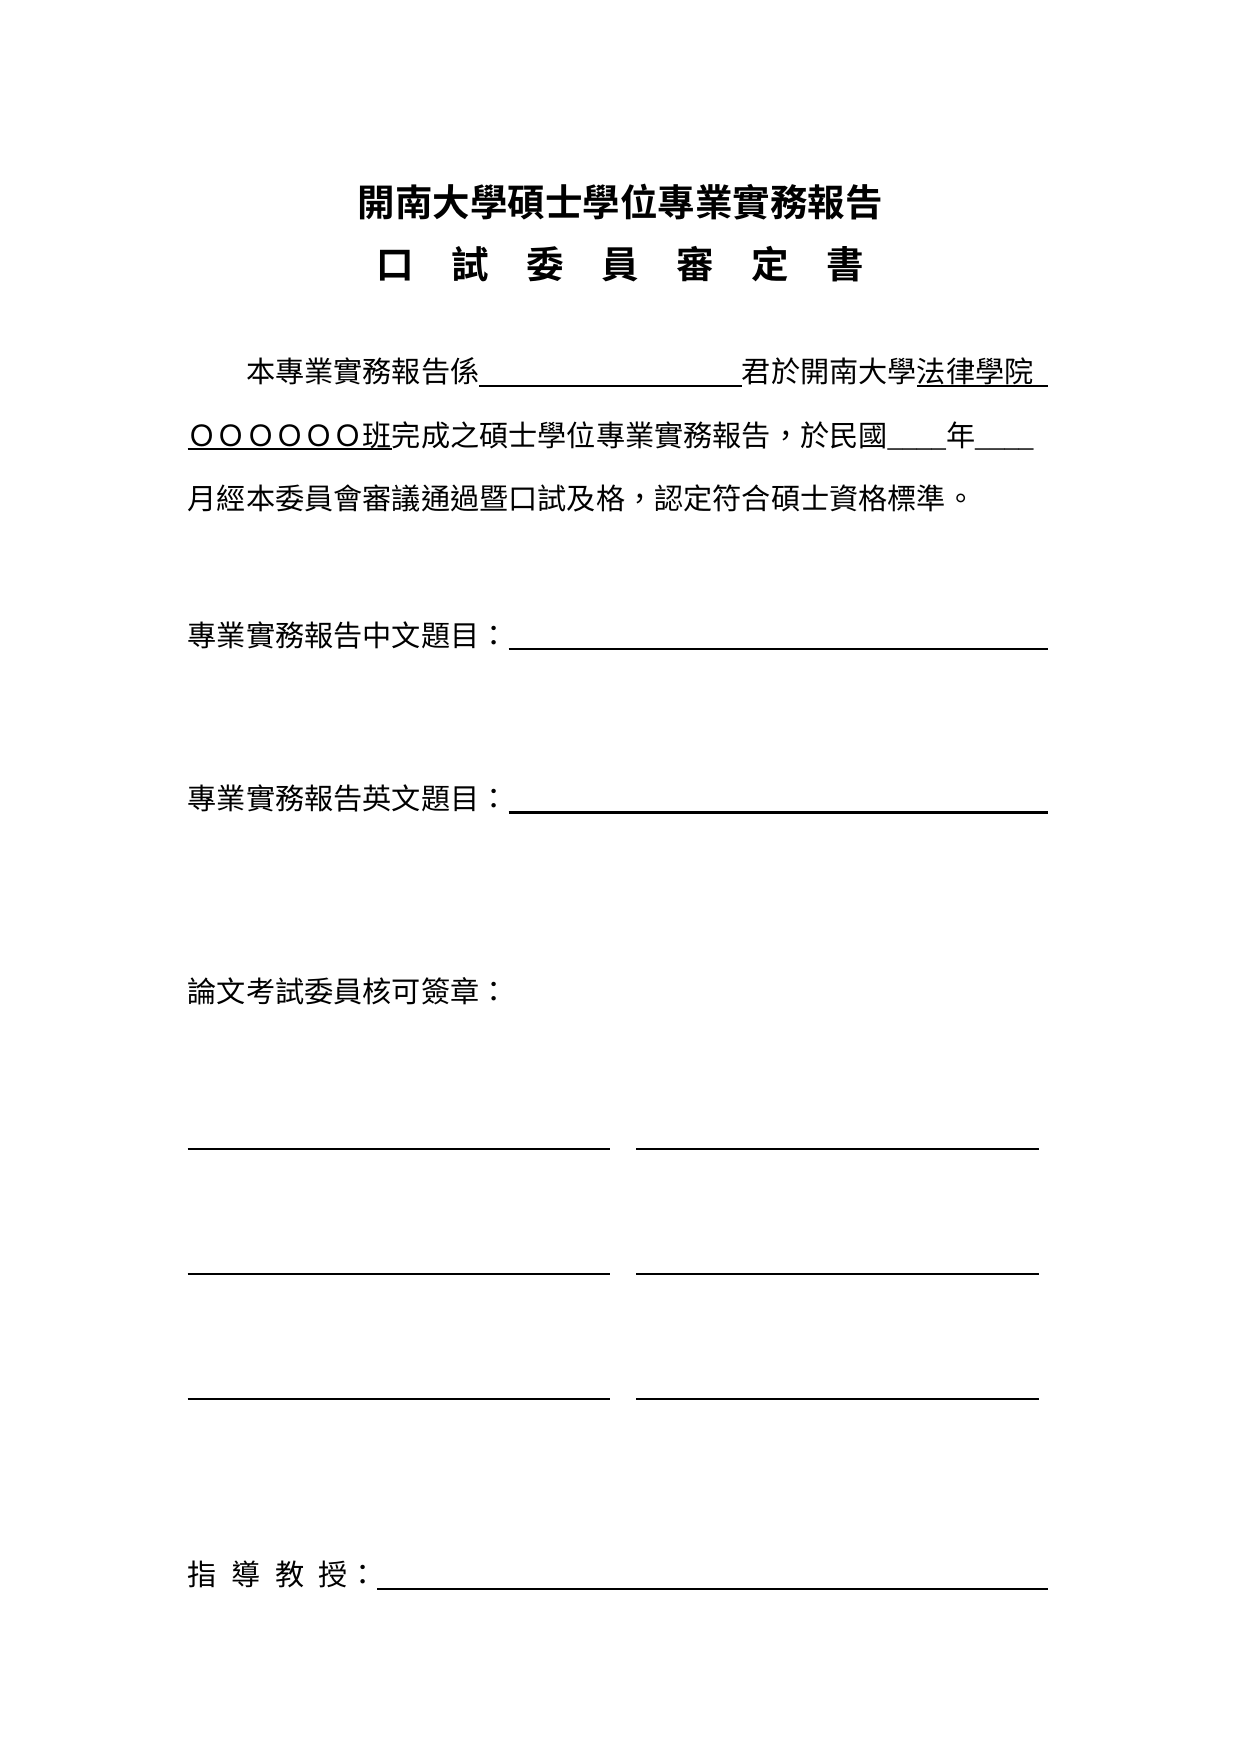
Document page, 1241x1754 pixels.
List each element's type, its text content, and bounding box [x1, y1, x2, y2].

text 開南大學碩士學位專業實務報告 [187, 158, 1053, 221]
text 專業實務報告英文題目： . [187, 755, 1053, 911]
text . [187, 1219, 1053, 1281]
text 本專業實務報告係 君於開南大學法律學院 ＯＯＯＯＯＯ班完成之碩士學位專業實務報告，於民國____年____月經本委員會審議通過暨口試及格，認定符合碩士資格標準。 [187, 349, 1053, 518]
text . [187, 1094, 1053, 1156]
text 口 試 委 員 審 定 書 [187, 221, 1053, 283]
text . [187, 1344, 1053, 1406]
text 指 導 教 授： [187, 1531, 1053, 1594]
text 專業實務報告中文題目： . [187, 592, 1053, 717]
text 論文考試委員核可簽章： [187, 948, 1053, 1010]
